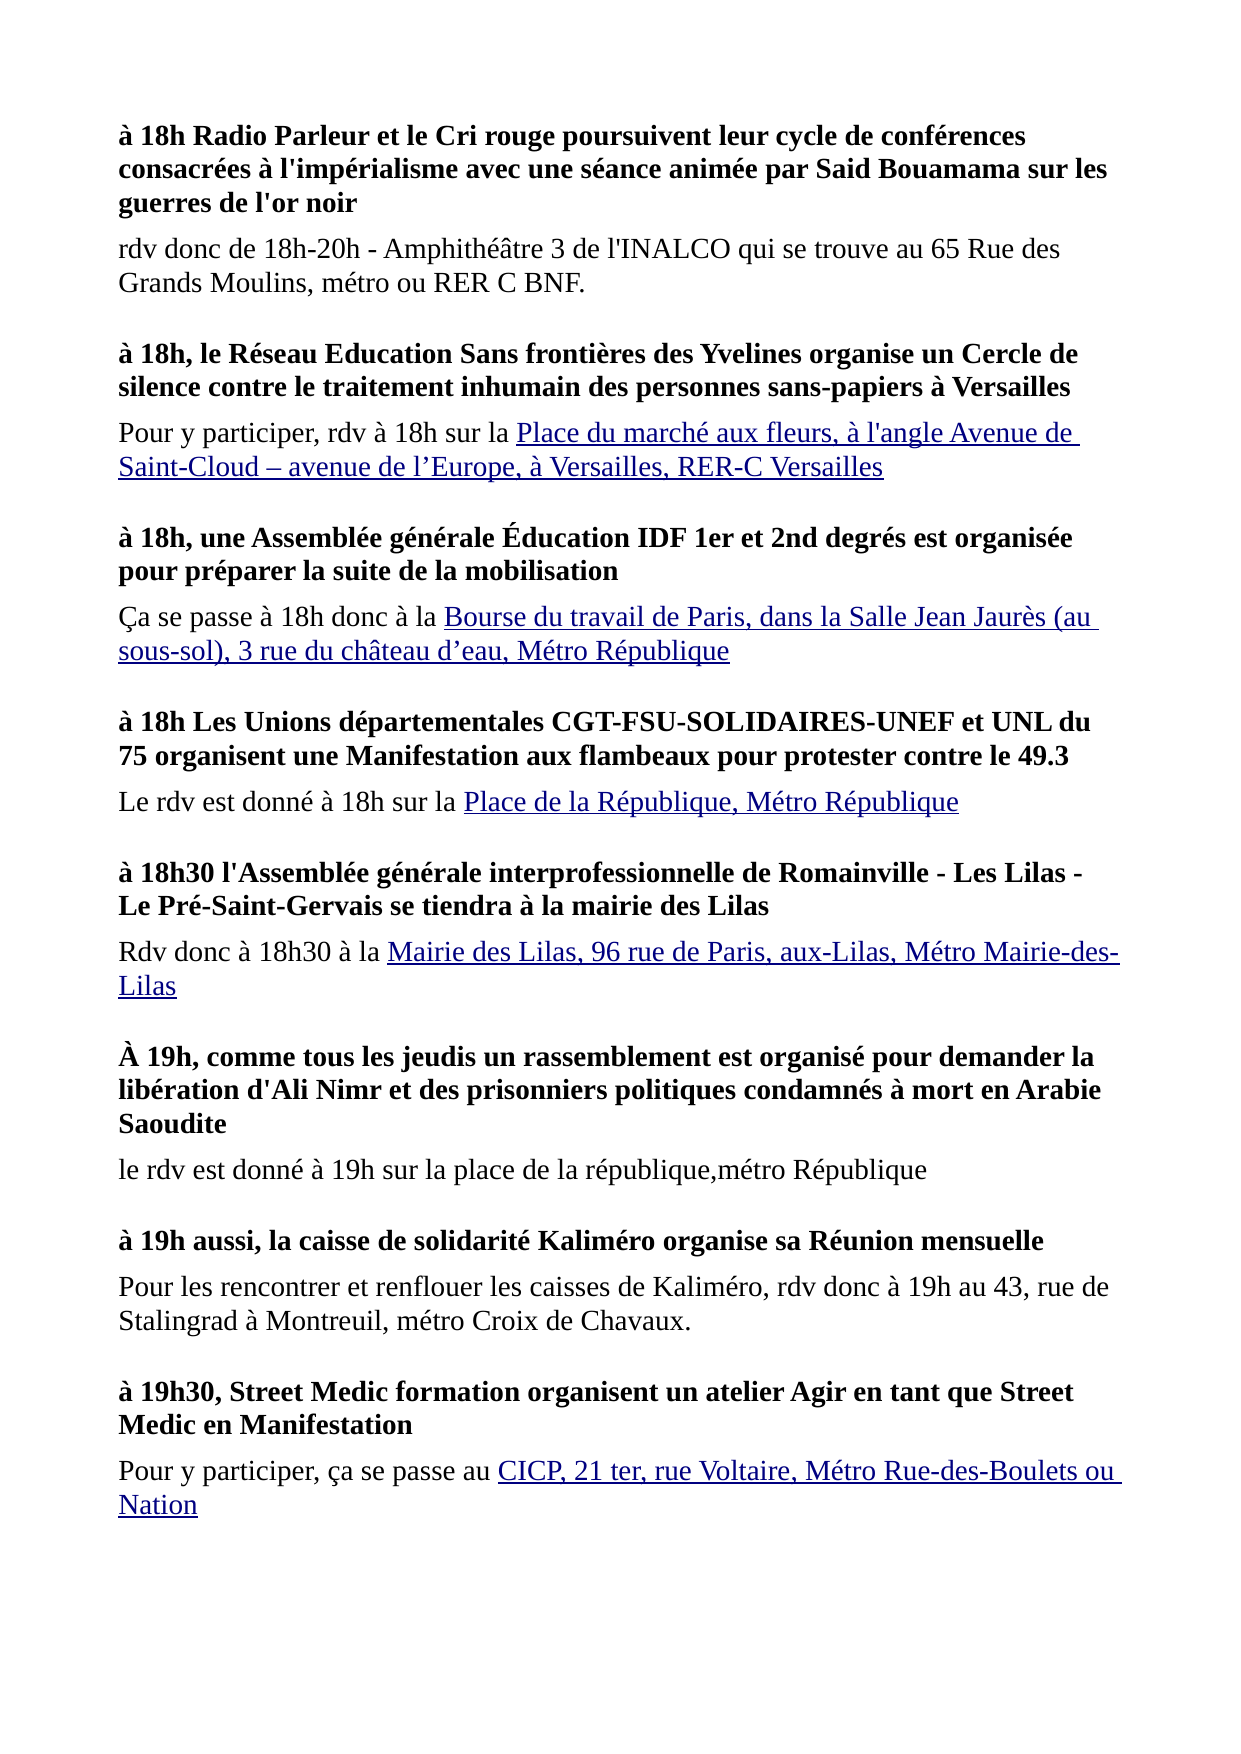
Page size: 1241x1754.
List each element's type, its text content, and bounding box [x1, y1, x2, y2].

subtitle à 18h, une Assemblée générale Éducation IDF 1er et 2nd degrés est organisée pour préparer la suite de la mobilisation [118, 520, 1122, 587]
text rdv donc de 18h-20h - Amphithéâtre 3 de l'INALCO qui se trouve au 65 Rue des Grands Moulins, métro ou RER C BNF. [118, 231, 1122, 298]
subtitle à 18h30 l'Assemblée générale interprofessionnelle de Romainville - Les Lilas - Le Pré-Saint-Gervais se tiendra à la mairie des Lilas [118, 855, 1122, 922]
subtitle À 19h, comme tous les jeudis un rassemblement est organisé pour demander la libération d'Ali Nimr et des prisonniers politiques condamnés à mort en Arabie Saoudite [118, 1039, 1122, 1139]
text le rdv est donné à 19h sur la place de la république,métro République [118, 1152, 1122, 1186]
subtitle à 18h Les Unions départementales CGT-FSU-SOLIDAIRES-UNEF et UNL du 75 organisent une Manifestation aux flambeaux pour protester contre le 49.3 [118, 704, 1122, 771]
subtitle à 18h, le Réseau Education Sans frontières des Yvelines organise un Cercle de silence contre le traitement inhumain des personnes sans-papiers à Versailles [118, 336, 1122, 403]
text Pour y participer, rdv à 18h sur la Place du marché aux fleurs, à l'angle Avenue de Saint-Cloud – avenue de l’Europe, à Versailles, RER-C Versailles [118, 415, 1122, 482]
text Pour y participer, ça se passe au CICP, 21 ter, rue Voltaire, Métro Rue-des-Boulets ou Nation [118, 1453, 1122, 1520]
text Pour les rencontrer et renflouer les caisses de Kaliméro, rdv donc à 19h au 43, rue de Stalingrad à Montreuil, métro Croix de Chavaux. [118, 1269, 1122, 1336]
text Le rdv est donné à 18h sur la Place de la République, Métro République [118, 784, 1122, 817]
text Rdv donc à 18h30 à la Mairie des Lilas, 96 rue de Paris, aux-Lilas, Métro Mairie-des-Lilas [118, 934, 1122, 1001]
subtitle à 18h Radio Parleur et le Cri rouge poursuivent leur cycle de conférences consacrées à l'impérialisme avec une séance animée par Said Bouamama sur les guerres de l'or noir [118, 118, 1122, 219]
subtitle à 19h30, Street Medic formation organisent un atelier Agir en tant que Street Medic en Manifestation [118, 1374, 1122, 1441]
subtitle à 19h aussi, la caisse de solidarité Kaliméro organise sa Réunion mensuelle [118, 1223, 1122, 1257]
text Ça se passe à 18h donc à la Bourse du travail de Paris, dans la Salle Jean Jaurès (au sous-sol), 3 rue du château d’eau, Métro République [118, 599, 1122, 667]
